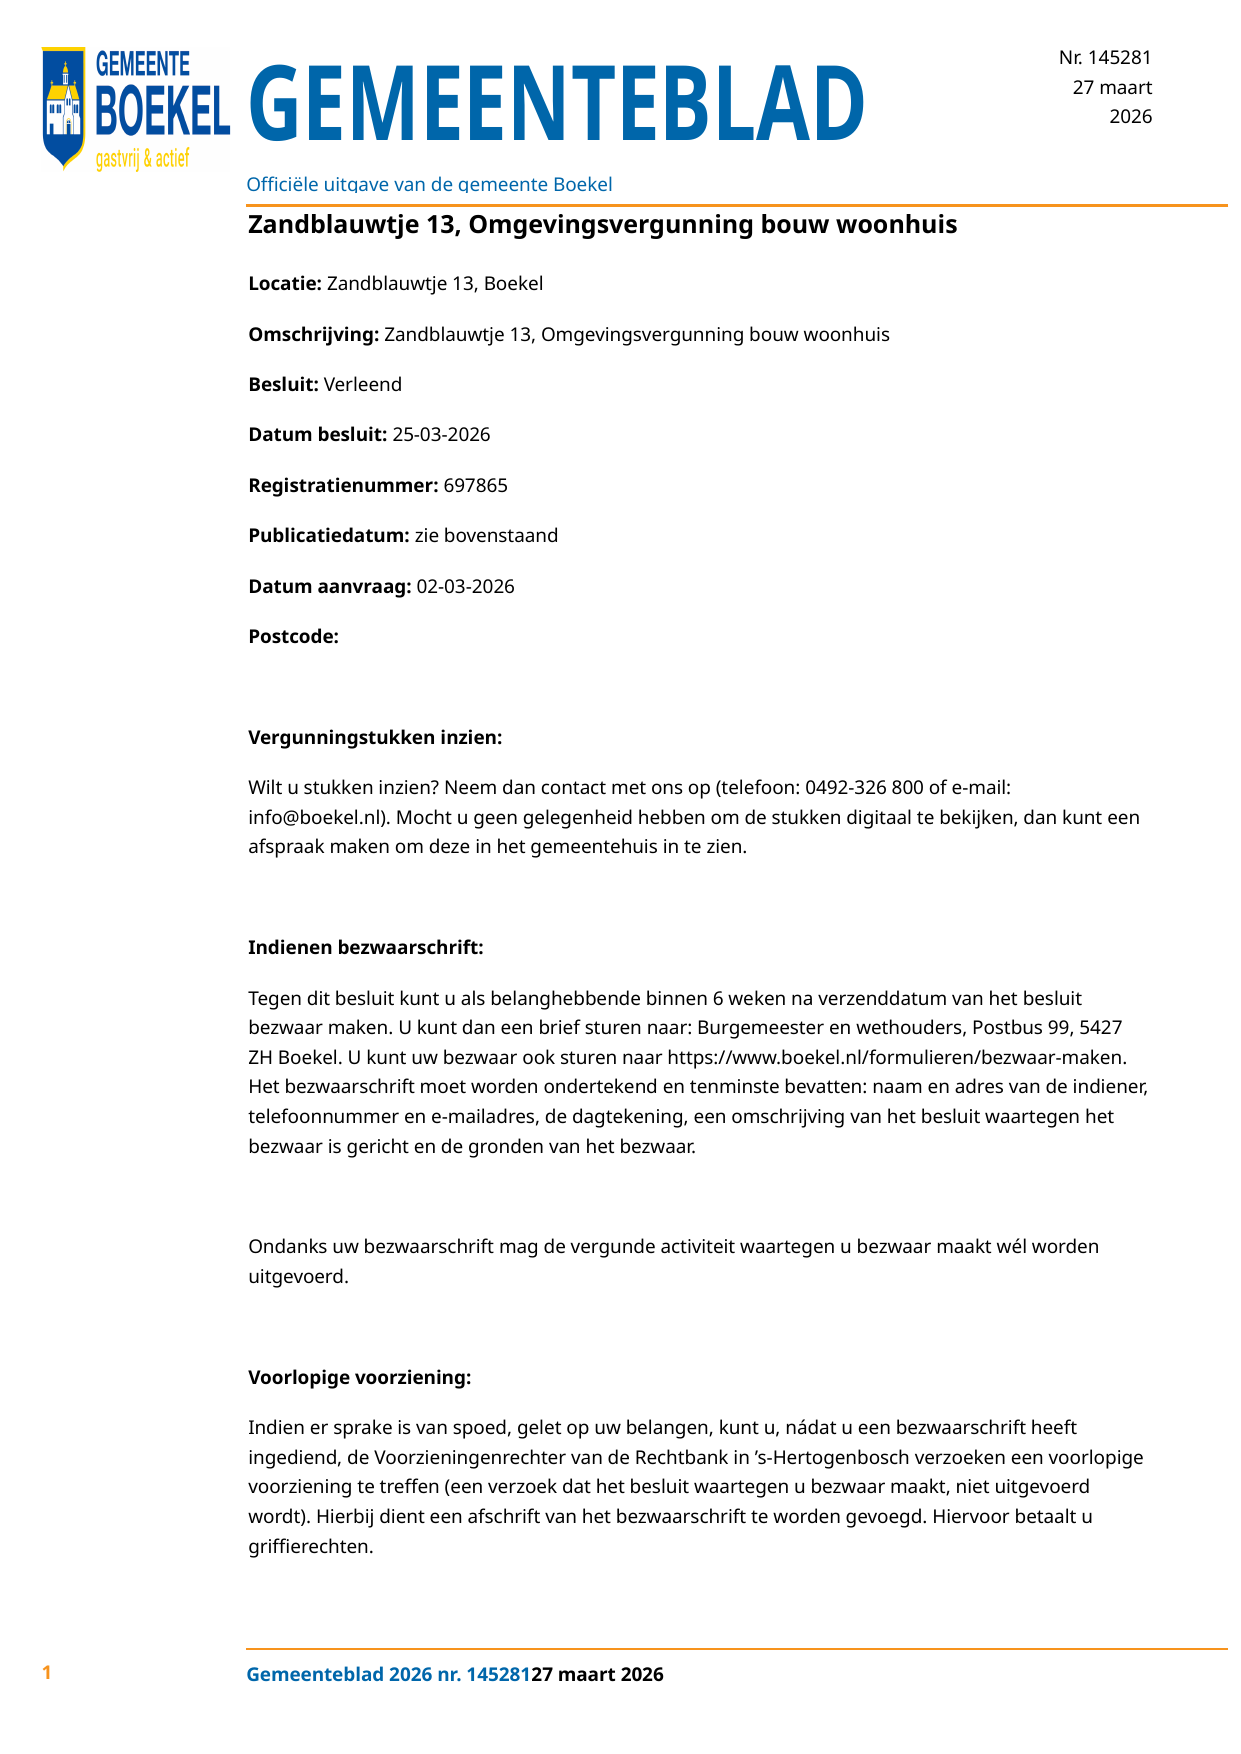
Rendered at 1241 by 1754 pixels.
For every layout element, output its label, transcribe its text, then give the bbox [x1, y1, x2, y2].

text Ondanks uw bezwaarschrift mag de vergunde activiteit waartegen u bezwaar maakt wél worden uitgevoerd. [248, 1234, 1152, 1289]
picture [41, 47, 231, 172]
text Publicatiedatum: zie bovenstaand [248, 522, 1152, 548]
text Besluit: Verleend [248, 371, 1152, 397]
text Wilt u stukken inzien? Neem dan contact met ons op (telefoon: 0492-326 800 of e-mail: info@boekel.nl). Mocht u geen gelegenheid hebben om de stukken digitaal te bekijken, dan kunt een afspraak maken om deze in het gemeentehuis in te zien. [248, 774, 1152, 859]
text Voorlopige voorziening: [248, 1364, 1152, 1390]
text Locatie: Zandblauwtje 13, Boekel [248, 270, 1152, 296]
text Tegen dit besluit kunt u als belanghebbende binnen 6 weken na verzenddatum van het besluit bezwaar maken. U kunt dan een brief sturen naar: Burgemeester en wethouders, Postbus 99, 5427 ZH Boekel. U kunt uw bezwaar ook sturen naar https://www.boekel.nl/formulieren/bezwaar-maken. Het bezwaarschrift moet worden ondertekend en tenminste bevatten: naam en adres van de indiener, telefoonnummer en e-mailadres, de dagtekening, een omschrijving van het besluit waartegen het bezwaar is gericht en de gronden van het bezwaar. [248, 985, 1152, 1158]
text Registratienummer: 697865 [248, 472, 1152, 498]
text Postcode: [248, 623, 1152, 649]
text Zandblauwtje 13, Omgevingsvergunning bouw woonhuis [248, 207, 1152, 241]
text Omschrijving: Zandblauwtje 13, Omgevingsvergunning bouw woonhuis [248, 321, 1152, 346]
text Vergunningstukken inzien: [248, 724, 1152, 750]
text Datum besluit: 25-03-2026 [248, 422, 1152, 447]
text Indienen bezwaarschrift: [248, 934, 1152, 960]
text Datum aanvraag: 02-03-2026 [248, 573, 1152, 598]
text Indien er sprake is van spoed, gelet op uw belangen, kunt u, nádat u een bezwaarschrift heeft ingediend, de Voorzieningenrechter van de Rechtbank in ’s-Hertogenbosch verzoeken een voorlopige voorziening te treffen (een verzoek dat het besluit waartegen u bezwaar maakt, niet uitgevoerd wordt). Hierbij dient een afschrift van het bezwaarschrift te worden gevoegd. Hiervoor betaalt u griffierechten. [248, 1414, 1152, 1558]
